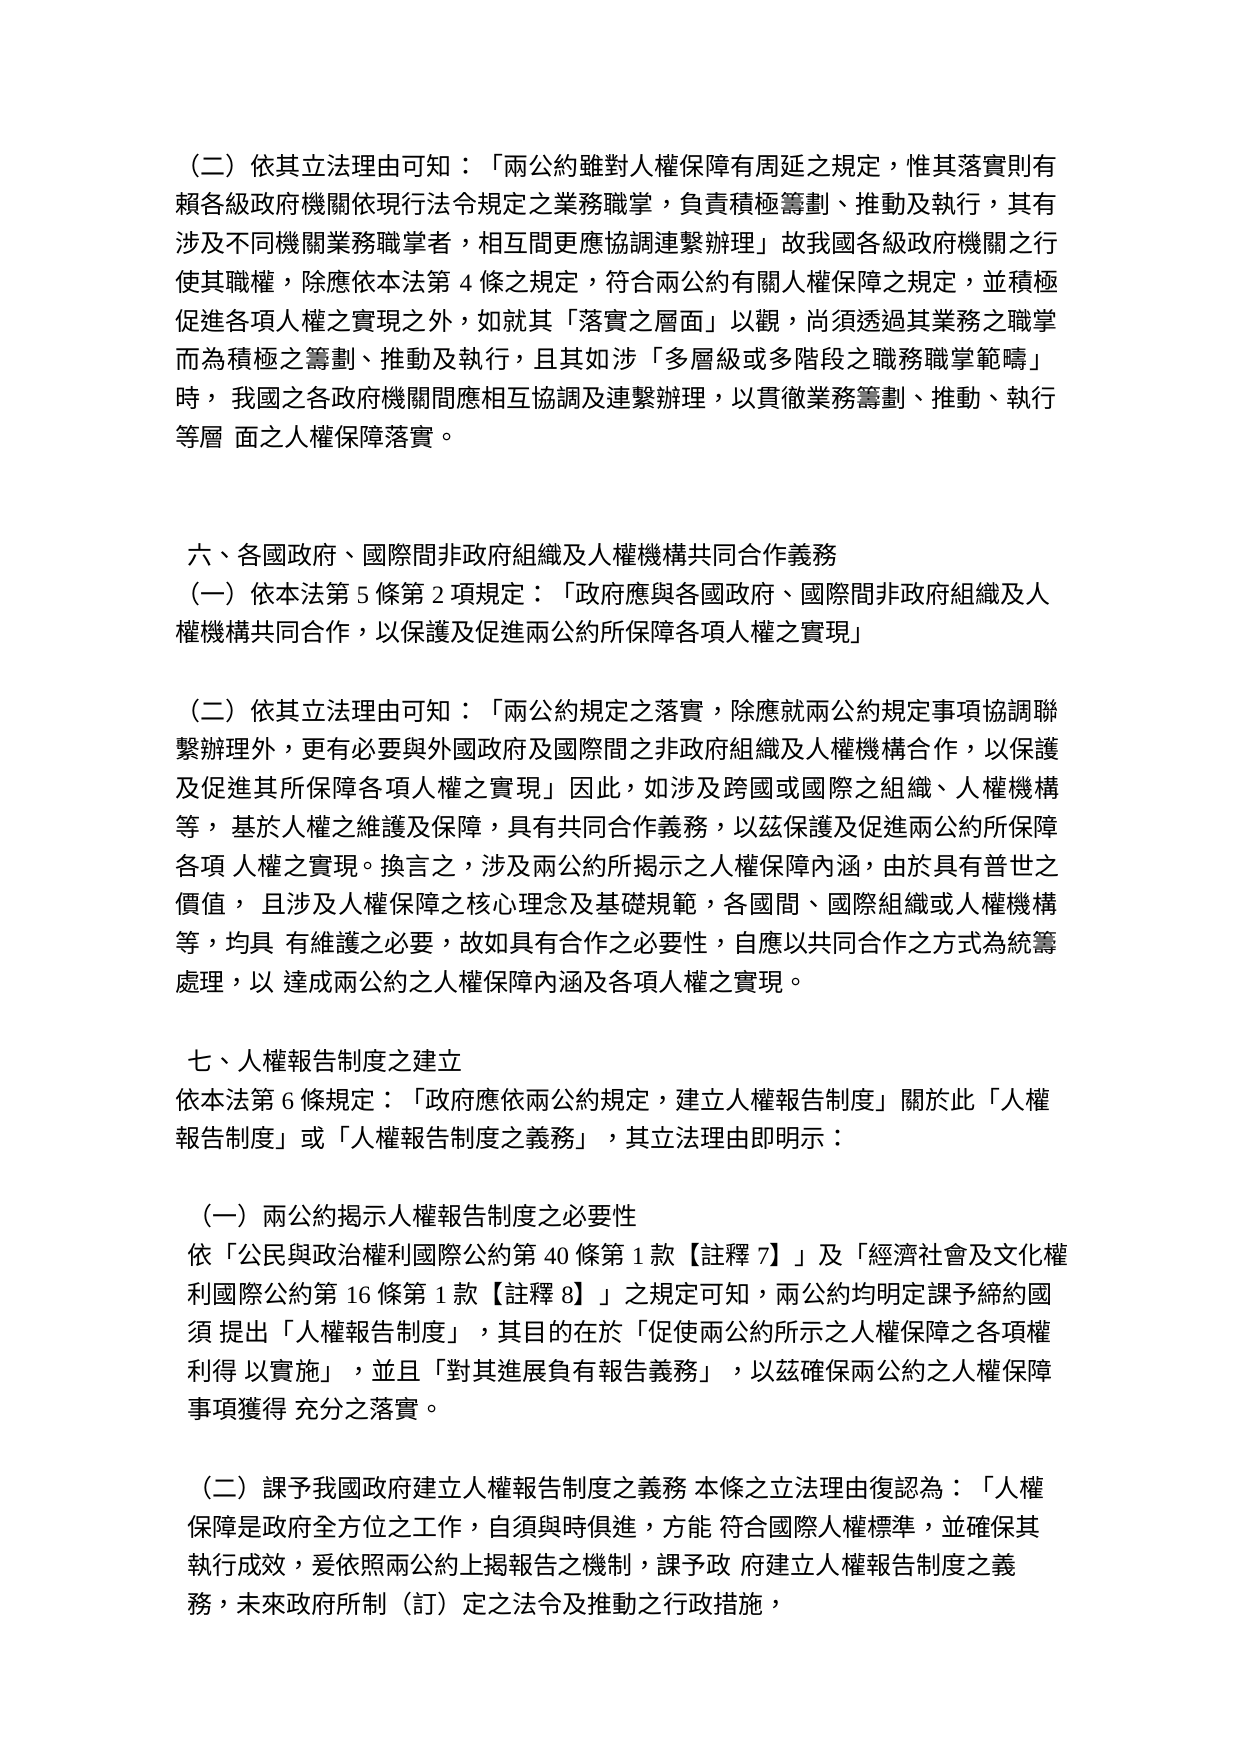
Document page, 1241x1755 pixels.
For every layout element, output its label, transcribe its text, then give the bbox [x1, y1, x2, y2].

text 利國際公約第 16 條第 1 款【註釋 8】」之規定可知，兩公約均明定課予締約國須 提出「人權報告制度」，其目的在於「促使兩公約所示之人權保障之各項權利得 以實施」，並且「對其進展負有報告義務」，以茲確保兩公約之人權保障事項獲得 充分之落實。 [187, 1276, 1054, 1426]
text （二）依其立法理由可知：「兩公約雖對人權保障有周延之規定，惟其落實則有 賴各級政府機關依現行法令規定之業務職掌，負責積極籌劃、推動及執行，其有 涉及不同機關業務職掌者，相互間更應協調連繫辦理」故我國各級政府機關之行 使其職權，除應依本法第 4 條之規定，符合兩公約有關人權保障之規定，並積極 促進各項人權之實現之外，如就其「落實之層面」以觀，尚須透過其業務之職掌 而為積極之籌劃、推動及執行，且其如涉「多層級或多階段之職務職掌範疇」時， 我國之各政府機關間應相互協調及連繫辦理，以貫徹業務籌劃、推動、執行等層 面之人權保障落實。 [175, 148, 1059, 454]
text 依「公民與政治權利國際公約第 40 條第 1 款【註釋 7】」及「經濟社會及文化權 [187, 1238, 1072, 1272]
text （一）依本法第 5 條第 2 項規定：「政府應與各國政府、國際間非政府組織及人 權機構共同合作，以保護及促進兩公約所保障各項人權之實現」 [175, 577, 1051, 649]
text 七、人權報告制度之建立 [187, 1043, 1072, 1077]
text （二）課予我國政府建立人權報告制度之義務 本條之立法理由復認為：「人權保障是政府全方位之工作，自須與時俱進，方能 符合國際人權標準，並確保其執行成效，爰依照兩公約上揭報告之機制，課予政 府建立人權報告制度之義務，未來政府所制（訂）定之法令及推動之行政措施， [187, 1470, 1060, 1621]
text （一）兩公約揭示人權報告制度之必要性 [187, 1199, 1072, 1233]
text （二）依其立法理由可知：「兩公約規定之落實，除應就兩公約規定事項協調聯 繫辦理外，更有必要與外國政府及國際間之非政府組織及人權機構合作，以保護 及促進其所保障各項人權之實現」因此，如涉及跨國或國際之組織、人權機構等， 基於人權之維護及保障，具有共同合作義務，以茲保護及促進兩公約所保障各項 人權之實現。換言之，涉及兩公約所揭示之人權保障內涵，由於具有普世之價值， 且涉及人權保障之核心理念及基礎規範，各國間、國際組織或人權機構等，均具 有維護之必要，故如具有合作之必要性，自應以共同合作之方式為統籌處理，以 達成兩公約之人權保障內涵及各項人權之實現。 [175, 693, 1060, 999]
text 依本法第 6 條規定：「政府應依兩公約規定，建立人權報告制度」關於此「人權 報告制度」或「人權報告制度之義務」，其立法理由即明示： [175, 1082, 1051, 1154]
text 六、各國政府、國際間非政府組織及人權機構共同合作義務 [187, 538, 1072, 572]
